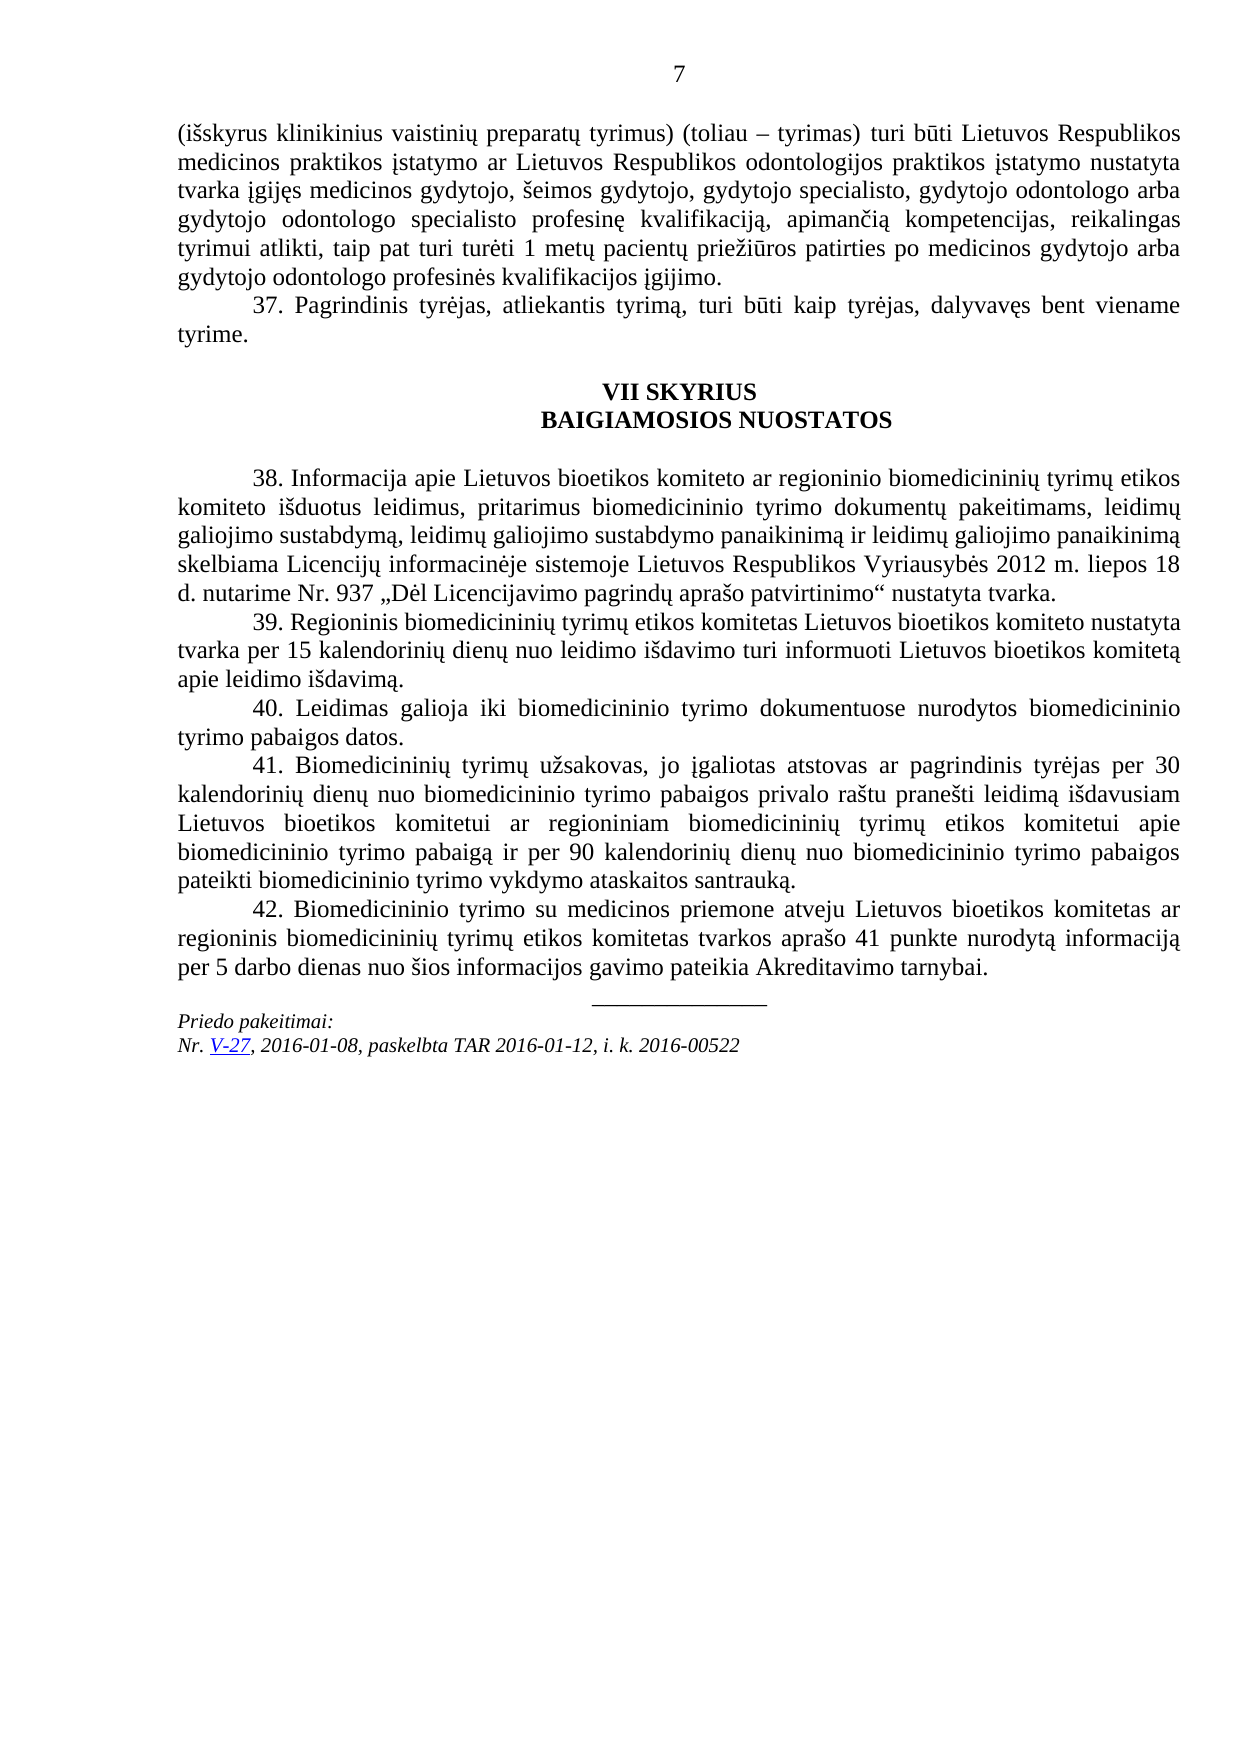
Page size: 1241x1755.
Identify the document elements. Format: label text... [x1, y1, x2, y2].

text 40. Leidimas galioja iki biomedicininio tyrimo dokumentuose nurodytos biomedicininio tyrimo pabaigos datos. [177, 693, 1181, 751]
text 41. Biomedicininių tyrimų užsakovas, jo įgaliotas atstovas ar pagrindinis tyrėjas per 30 kalendorinių dienų nuo biomedicininio tyrimo pabaigos privalo raštu pranešti leidimą išdavusiam Lietuvos bioetikos komitetui ar regioniniam biomedicininių tyrimų etikos komitetui apie biomedicininio tyrimo pabaigą ir per 90 kalendorinių dienų nuo biomedicininio tyrimo pabaigos pateikti biomedicininio tyrimo vykdymo ataskaitos santrauką. [177, 751, 1181, 894]
text 38. Informacija apie Lietuvos bioetikos komiteto ar regioninio biomedicininių tyrimų etikos komiteto išduotus leidimus, pritarimus biomedicininio tyrimo dokumentų pakeitimams, leidimų galiojimo sustabdymą, leidimų galiojimo sustabdymo panaikinimą ir leidimų galiojimo panaikinimą skelbiama Licencijų informacinėje sistemoje Lietuvos Respublikos Vyriausybės 2012 m. liepos 18 d. nutarime Nr. 937 „Dėl Licencijavimo pagrindų aprašo patvirtinimo“ nustatyta tvarka. [177, 463, 1181, 607]
text VII skyrius [177, 377, 1181, 406]
text 37. Pagrindinis tyrėjas, atliekantis tyrimą, turi būti kaip tyrėjas, dalyvavęs bent viename tyrime. [177, 291, 1181, 348]
text Nr. V-27, 2016-01-08, paskelbta TAR 2016-01-12, i. k. 2016-00522 [177, 1033, 1181, 1057]
text 42. Biomedicininio tyrimo su medicinos priemone atveju Lietuvos bioetikos komitetas ar regioninis biomedicininių tyrimų etikos komitetas tvarkos aprašo 41 punkte nurodytą informaciją per 5 darbo dienas nuo šios informacijos gavimo pateikia Akreditavimo tarnybai. [177, 894, 1181, 981]
text BAIGIAMOSIOS NUOSTATOS [177, 406, 1181, 434]
text Priedo pakeitimai: [177, 1009, 1181, 1033]
text (išskyrus klinikinius vaistinių preparatų tyrimus) (toliau – tyrimas) turi būti Lietuvos Respublikos medicinos praktikos įstatymo ar Lietuvos Respublikos odontologijos praktikos įstatymo nustatyta tvarka įgijęs medicinos gydytojo, šeimos gydytojo, gydytojo specialisto, gydytojo odontologo arba gydytojo odontologo specialisto profesinę kvalifikaciją, apimančią kompetencijas, reikalingas tyrimui atlikti, taip pat turi turėti 1 metų pacientų priežiūros patirties po medicinos gydytojo arba gydytojo odontologo profesinės kvalifikacijos įgijimo. [177, 118, 1181, 291]
text ______________ [177, 981, 1181, 1009]
text 39. Regioninis biomedicininių tyrimų etikos komitetas Lietuvos bioetikos komiteto nustatyta tvarka per 15 kalendorinių dienų nuo leidimo išdavimo turi informuoti Lietuvos bioetikos komitetą apie leidimo išdavimą. [177, 607, 1181, 693]
